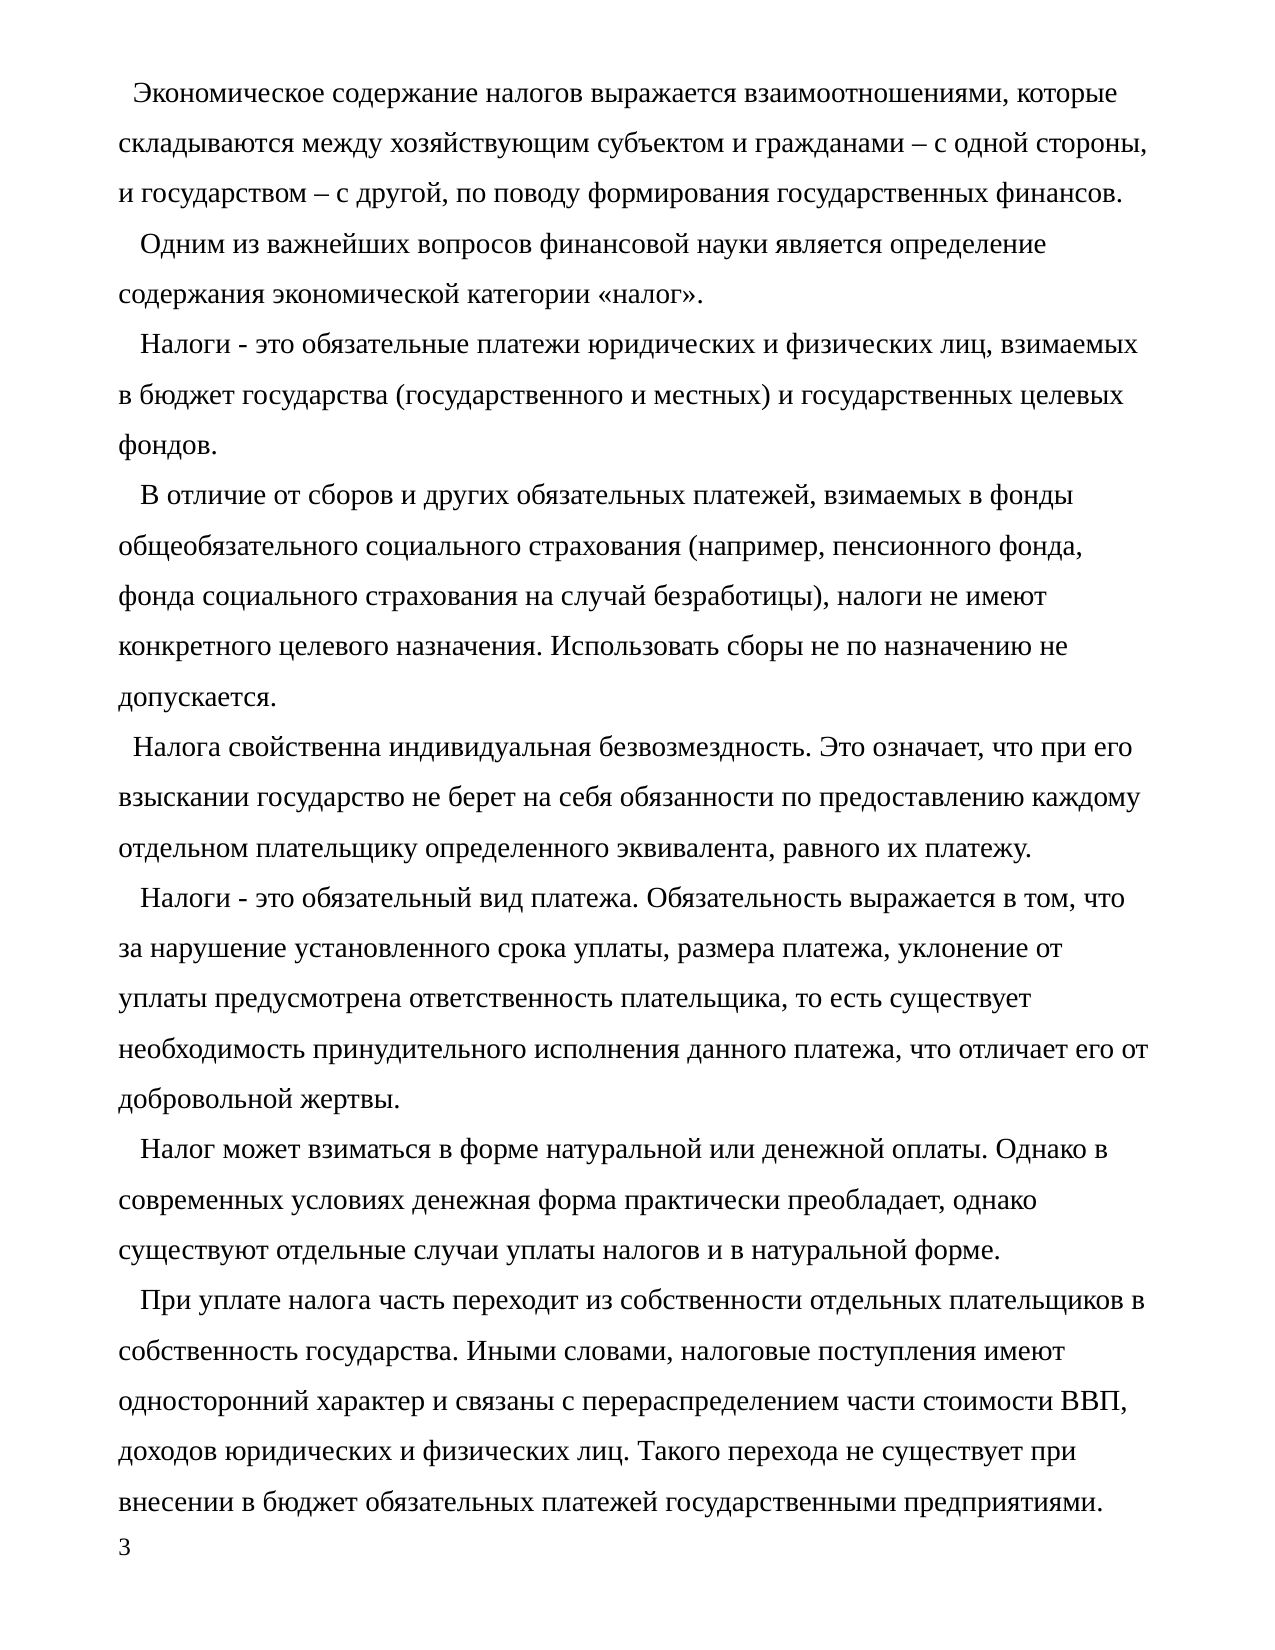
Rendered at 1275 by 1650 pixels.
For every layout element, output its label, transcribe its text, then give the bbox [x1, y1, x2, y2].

text Экономическое содержание налогов выражается взаимоотношениями, которые складываются между хозяйствующим субъектом и гражданами – с одной стороны, и государством – с другой, по поводу формирования государственных финансов. Одним из важнейших вопросов финансовой науки является определение содержания экономической категории «налог». Налоги - это обязательные платежи юридических и физических лиц, взимаемых в бюджет государства (государственного и местных) и государственных целевых фондов. В отличие от сборов и других обязательных платежей, взимаемых в фонды общеобязательного социального страхования (например, пенсионного фонда, фонда социального страхования на случай безработицы), налоги не имеют конкретного целевого назначения. Использовать сборы не по назначению не допускается. Налога свойственна индивидуальная безвозмездность. Это означает, что при его взыскании государство не берет на себя обязанности по предоставлению каждому отдельном плательщику определенного эквивалента, равного их платежу. Налоги - это обязательный вид платежа. Обязательность выражается в том, что за нарушение установленного срока уплаты, размера платежа, уклонение от уплаты предусмотрена ответственность плательщика, то есть существует необходимость принудительного исполнения данного платежа, что отличает его от добровольной жертвы. Налог может взиматься в форме натуральной или денежной оплаты. Однако в современных условиях денежная форма практически преобладает, однако существуют отдельные случаи уплаты налогов и в натуральной форме. При уплате налога часть переходит из собственности отдельных плательщиков в собственность государства. Иными словами, налоговые поступления имеют односторонний характер и связаны с перераспределением части стоимости ВВП, доходов юридических и физических лиц. Такого перехода не существует при внесении в бюджет обязательных платежей государственными предприятиями. [118, 75, 1157, 1517]
